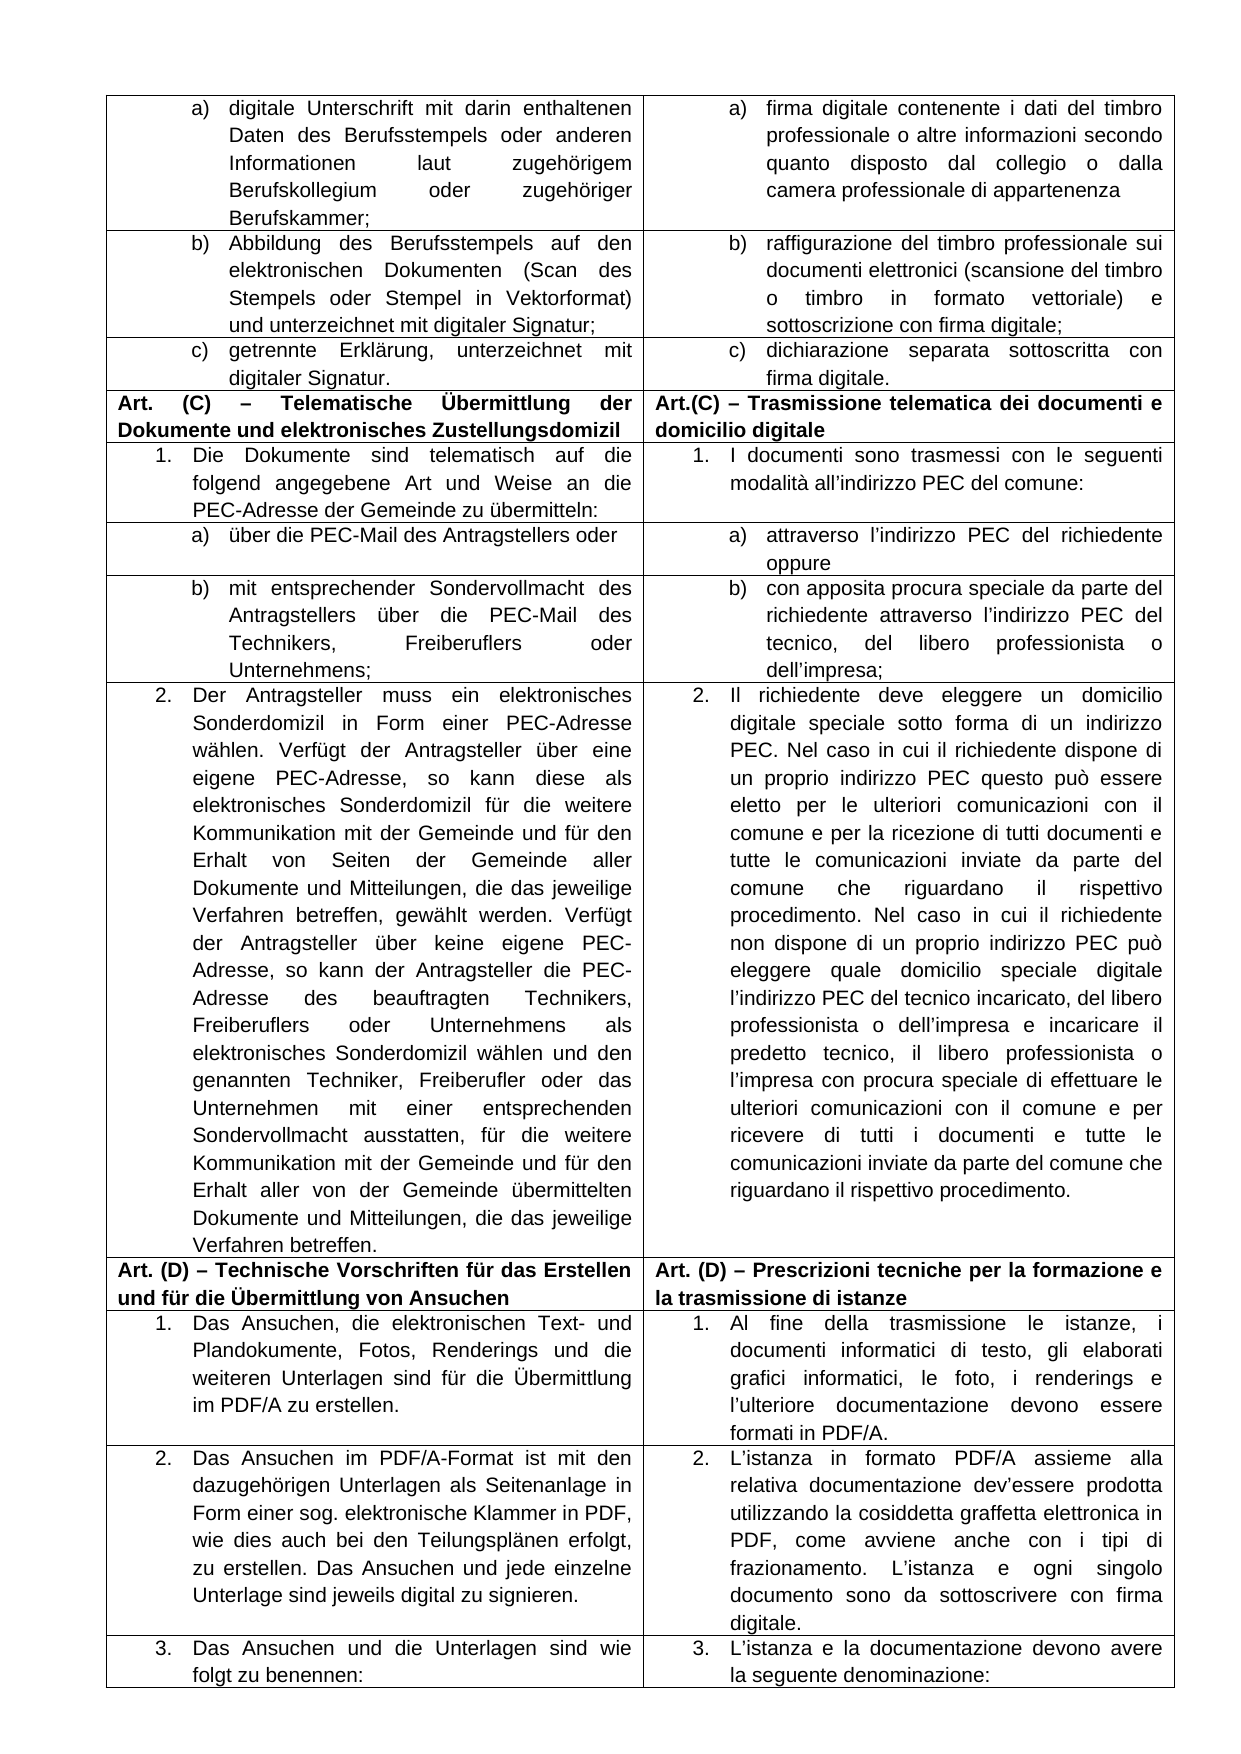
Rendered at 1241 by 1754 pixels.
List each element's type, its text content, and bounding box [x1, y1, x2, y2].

table_cell Das Ansuchen im PDF/A-Format ist mit den dazugehörigen Unterlagen als Seitenanlage in Form einer sog. elektronische Klammer in PDF, wie dies auch bei den Teilungsplänen erfolgt, zu erstellen. Das Ansuchen und jede einzelne Unterlage sind jeweils digital zu signieren. [107, 1446, 643, 1634]
table_cell Art. (D) – Technische Vorschriften für das Erstellen und für die Übermittlung von Ansuchen [107, 1258, 643, 1309]
table_cell Der Antragsteller muss ein elektronisches Sonderdomizil in Form einer PEC-Adresse wählen. Verfügt der Antragsteller über eine eigene PEC-Adresse, so kann diese als elektronisches Sonderdomizil für die weitere Kommunikation mit der Gemeinde und für den Erhalt von Seiten der Gemeinde aller Dokumente und Mitteilungen, die das jeweilige Verfahren betreffen, gewählt werden. Verfügt der Antragsteller über keine eigene PEC-Adresse, so kann der Antragsteller die PEC-Adresse des beauftragten Technikers, Freiberuflers oder Unternehmens als elektronisches Sonderdomizil wählen und den genannten Techniker, Freiberufler oder das Unternehmen mit einer entsprechenden Sondervollmacht ausstatten, für die weitere Kommunikation mit der Gemeinde und für den Erhalt aller von der Gemeinde übermittelten Dokumente und Mitteilungen, die das jeweilige Verfahren betreffen. [107, 683, 643, 1257]
table_cell Il richiedente deve eleggere un domicilio digitale speciale sotto forma di un indirizzo PEC. Nel caso in cui il richiedente dispone di un proprio indirizzo PEC questo può essere eletto per le ulteriori comunicazioni con il comune e per la ricezione di tutti documenti e tutte le comunicazioni inviate da parte del comune che riguardano il rispettivo procedimento. Nel caso in cui il richiedente non dispone di un proprio indirizzo PEC può eleggere quale domicilio speciale digitale l’indirizzo PEC del tecnico incaricato, del libero professionista o dell’impresa e incaricare il predetto tecnico, il libero professionista o l’impresa con procura speciale di effettuare le ulteriori comunicazioni con il comune e per ricevere di tutti i documenti e tutte le comunicazioni inviate da parte del comune che riguardano il rispettivo procedimento. [644, 683, 1174, 1257]
table_cell digitale Unterschrift mit darin enthaltenen Daten des Berufsstempels oder anderen Informationen laut zugehörigem Berufskollegium oder zugehöriger Berufskammer; [107, 96, 643, 229]
table_cell L’istanza in formato PDF/A assieme alla relativa documentazione dev’essere prodotta utilizzando la cosiddetta graffetta elettronica in PDF, come avviene anche con i tipi di frazionamento. L’istanza e ogni singolo documento sono da sottoscrivere con firma digitale. [644, 1446, 1174, 1634]
table_cell con apposita procura speciale da parte del richiedente attraverso l’indirizzo PEC del tecnico, del libero professionista o dell’impresa; [644, 576, 1174, 682]
table_cell Al fine della trasmissione le istanze, i documenti informatici di testo, gli elaborati grafici informatici, le foto, i renderings e l’ulteriore documentazione devono essere formati in PDF/A. [644, 1311, 1174, 1444]
table_cell dichiarazione separata sottoscritta con firma digitale. [644, 338, 1174, 389]
table_cell Das Ansuchen, die elektronischen Text- und Plandokumente, Fotos, Renderings und die weiteren Unterlagen sind für die Übermittlung im PDF/A zu erstellen. [107, 1311, 643, 1444]
table_cell Art.(C) – Trasmissione telematica dei documenti e domicilio digitale [644, 391, 1174, 442]
table_cell getrennte Erklärung, unterzeichnet mit digitaler Signatur. [107, 338, 643, 389]
table_cell Abbildung des Berufsstempels auf den elektronischen Dokumenten (Scan des Stempels oder Stempel in Vektorformat) und unterzeichnet mit digitaler Signatur; [107, 231, 643, 337]
table_cell über die PEC-Mail des Antragstellers oder [107, 523, 643, 574]
table_cell Art. (C) – Telematische Übermittlung der Dokumente und elektronisches Zustellungsdomizil [107, 391, 643, 442]
table_cell L’istanza e la documentazione devono avere la seguente denominazione: [644, 1636, 1174, 1687]
table_cell raffigurazione del timbro professionale sui documenti elettronici (scansione del timbro o timbro in formato vettoriale) e sottoscrizione con firma digitale; [644, 231, 1174, 337]
table_cell Die Dokumente sind telematisch auf die folgend angegebene Art und Weise an die PEC-Adresse der Gemeinde zu übermitteln: [107, 443, 643, 522]
table_cell firma digitale contenente i dati del timbro professionale o altre informazioni secondo quanto disposto dal collegio o dalla camera professionale di appartenenza [644, 96, 1174, 229]
table_cell I documenti sono trasmessi con le seguenti modalità all’indirizzo PEC del comune: [644, 443, 1174, 522]
table_cell Das Ansuchen und die Unterlagen sind wie folgt zu benennen: [107, 1636, 643, 1687]
table_cell attraverso l’indirizzo PEC del richiedente oppure [644, 523, 1174, 574]
table_cell mit entsprechender Sondervollmacht des Antragstellers über die PEC-Mail des Technikers, Freiberuflers oder Unternehmens; [107, 576, 643, 682]
table_cell Art. (D) – Prescrizioni tecniche per la formazione e la trasmissione di istanze [644, 1258, 1174, 1309]
